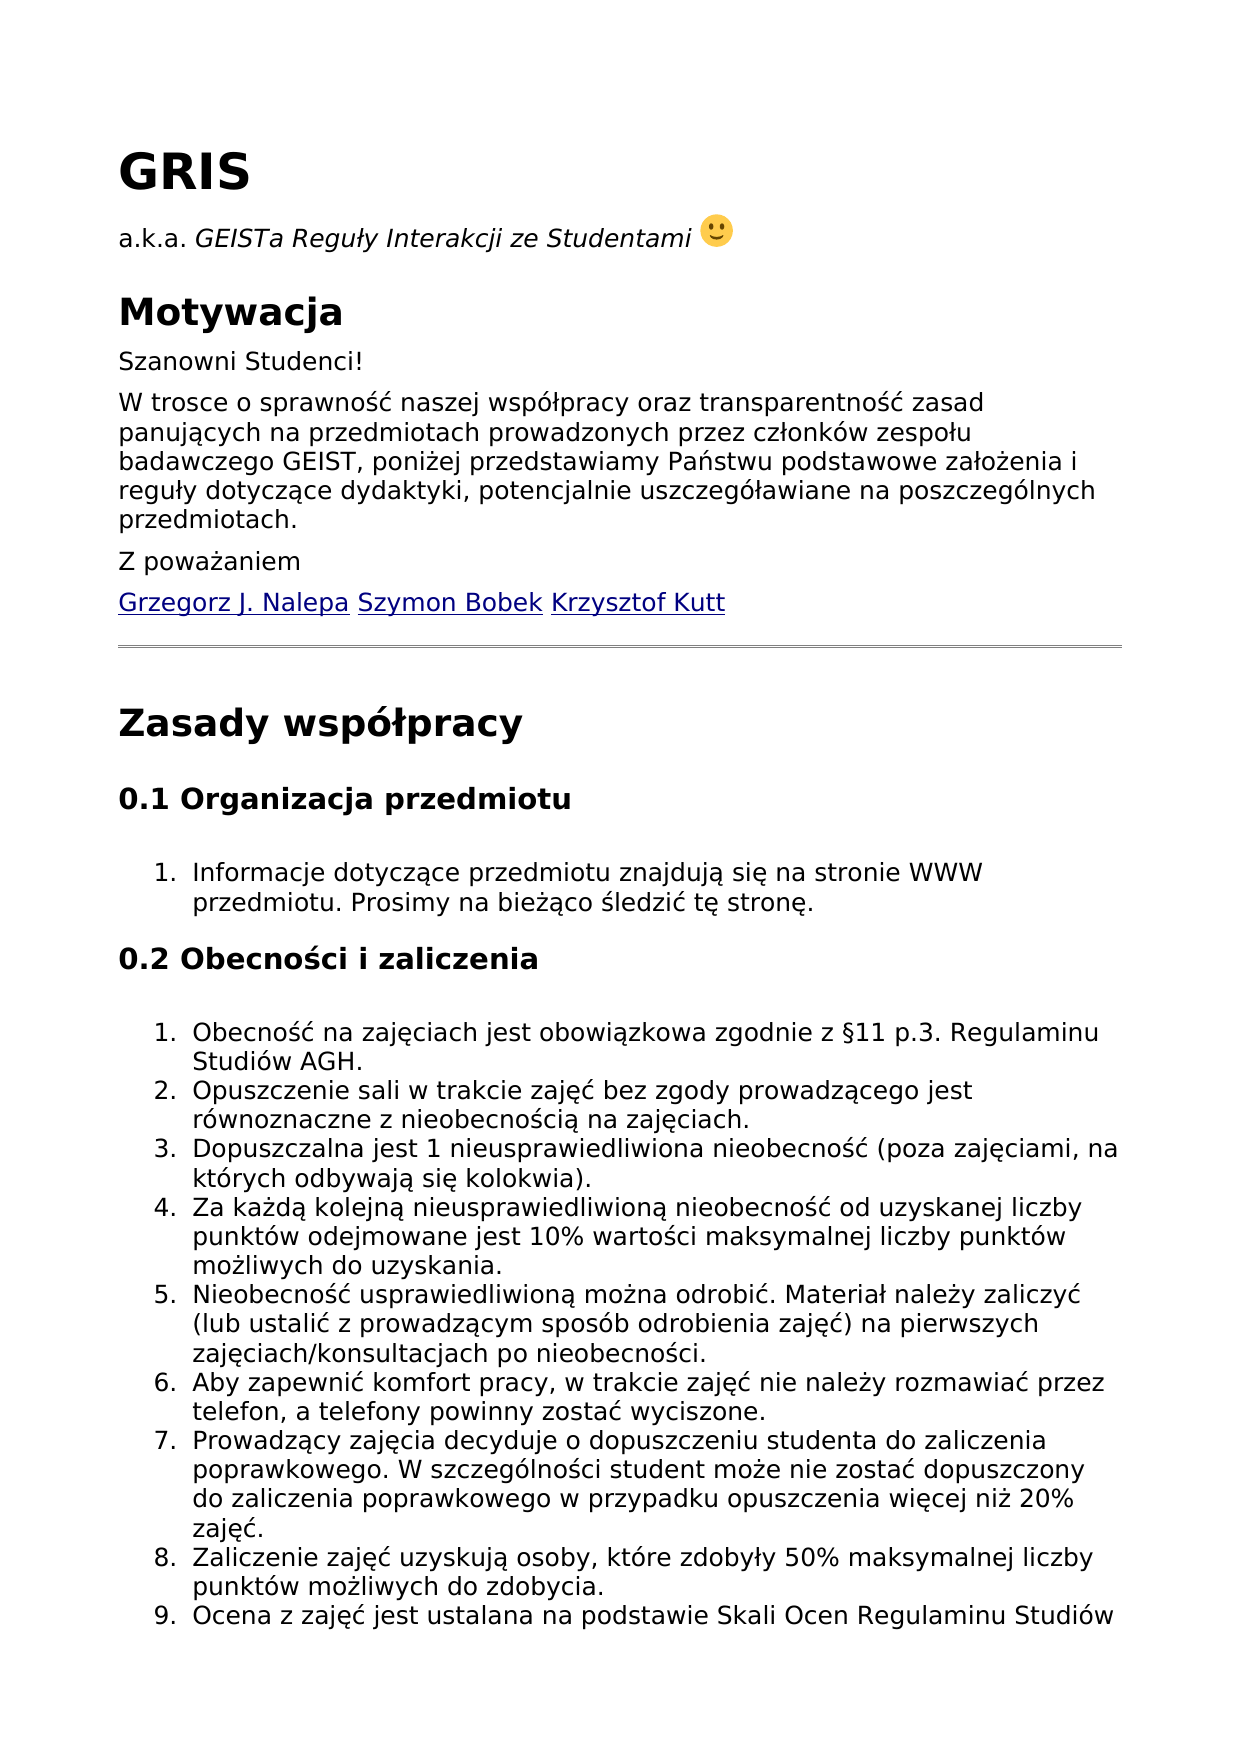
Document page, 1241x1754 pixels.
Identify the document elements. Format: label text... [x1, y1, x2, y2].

subtitle Zasady współpracy [118, 702, 1122, 745]
subtitle GRIS [118, 143, 1122, 201]
list Ocena z zajęć jest ustalana na podstawie Skali Ocen Regulaminu Studiów [177, 1601, 1122, 1630]
text a.k.a. GEISTa Reguły Interakcji ze Studentami [118, 214, 1122, 253]
list Nieobecność usprawiedliwioną można odrobić. Materiał należy zaliczyć (lub ustalić z prowadzącym sposób odrobienia zajęć) na pierwszych zajęciach/konsultacjach po nieobecności. [177, 1280, 1122, 1368]
text Grzegorz J. Nalepa Szymon Bobek Krzysztof Kutt [118, 588, 1122, 618]
subtitle 0.2 Obecności i zaliczenia [118, 942, 1122, 976]
subtitle Motywacja [118, 291, 1122, 334]
list Dopuszczalna jest 1 nieusprawiedliwiona nieobecność (poza zajęciami, na których odbywają się kolokwia). [177, 1134, 1122, 1193]
text W trosce o sprawność naszej współpracy oraz transparentność zasad panujących na przedmiotach prowadzonych przez członków zespołu badawczego GEIST, poniżej przedstawiamy Państwu podstawowe założenia i reguły dotyczące dydaktyki, potencjalnie uszczegóławiane na poszczególnych przedmiotach. [118, 388, 1122, 534]
text Z poważaniem [118, 547, 1122, 576]
text Szanowni Studenci! [118, 347, 1122, 376]
subtitle 0.1 Organizacja przedmiotu [118, 783, 1122, 817]
list Aby zapewnić komfort pracy, w trakcie zajęć nie należy rozmawiać przez telefon, a telefony powinny zostać wyciszone. [177, 1368, 1122, 1426]
list Informacje dotyczące przedmiotu znajdują się na stronie WWW przedmiotu. Prosimy na bieżąco śledzić tę stronę. [177, 859, 1122, 917]
list Opuszczenie sali w trakcie zajęć bez zgody prowadzącego jest równoznaczne z nieobecnością na zajęciach. [177, 1076, 1122, 1134]
list Prowadzący zajęcia decyduje o dopuszczeniu studenta do zaliczenia poprawkowego. W szczególności student może nie zostać dopuszczony do zaliczenia poprawkowego w przypadku opuszczenia więcej niż 20% zajęć. [177, 1426, 1122, 1543]
list Obecność na zajęciach jest obowiązkowa zgodnie z §11 p.3. Regulaminu Studiów AGH. [177, 1018, 1122, 1076]
list Za każdą kolejną nieusprawiedliwioną nieobecność od uzyskanej liczby punktów odejmowane jest 10% wartości maksymalnej liczby punktów możliwych do uzyskania. [177, 1193, 1122, 1280]
list Zaliczenie zajęć uzyskują osoby, które zdobyły 50% maksymalnej liczby punktów możliwych do zdobycia. [177, 1543, 1122, 1601]
